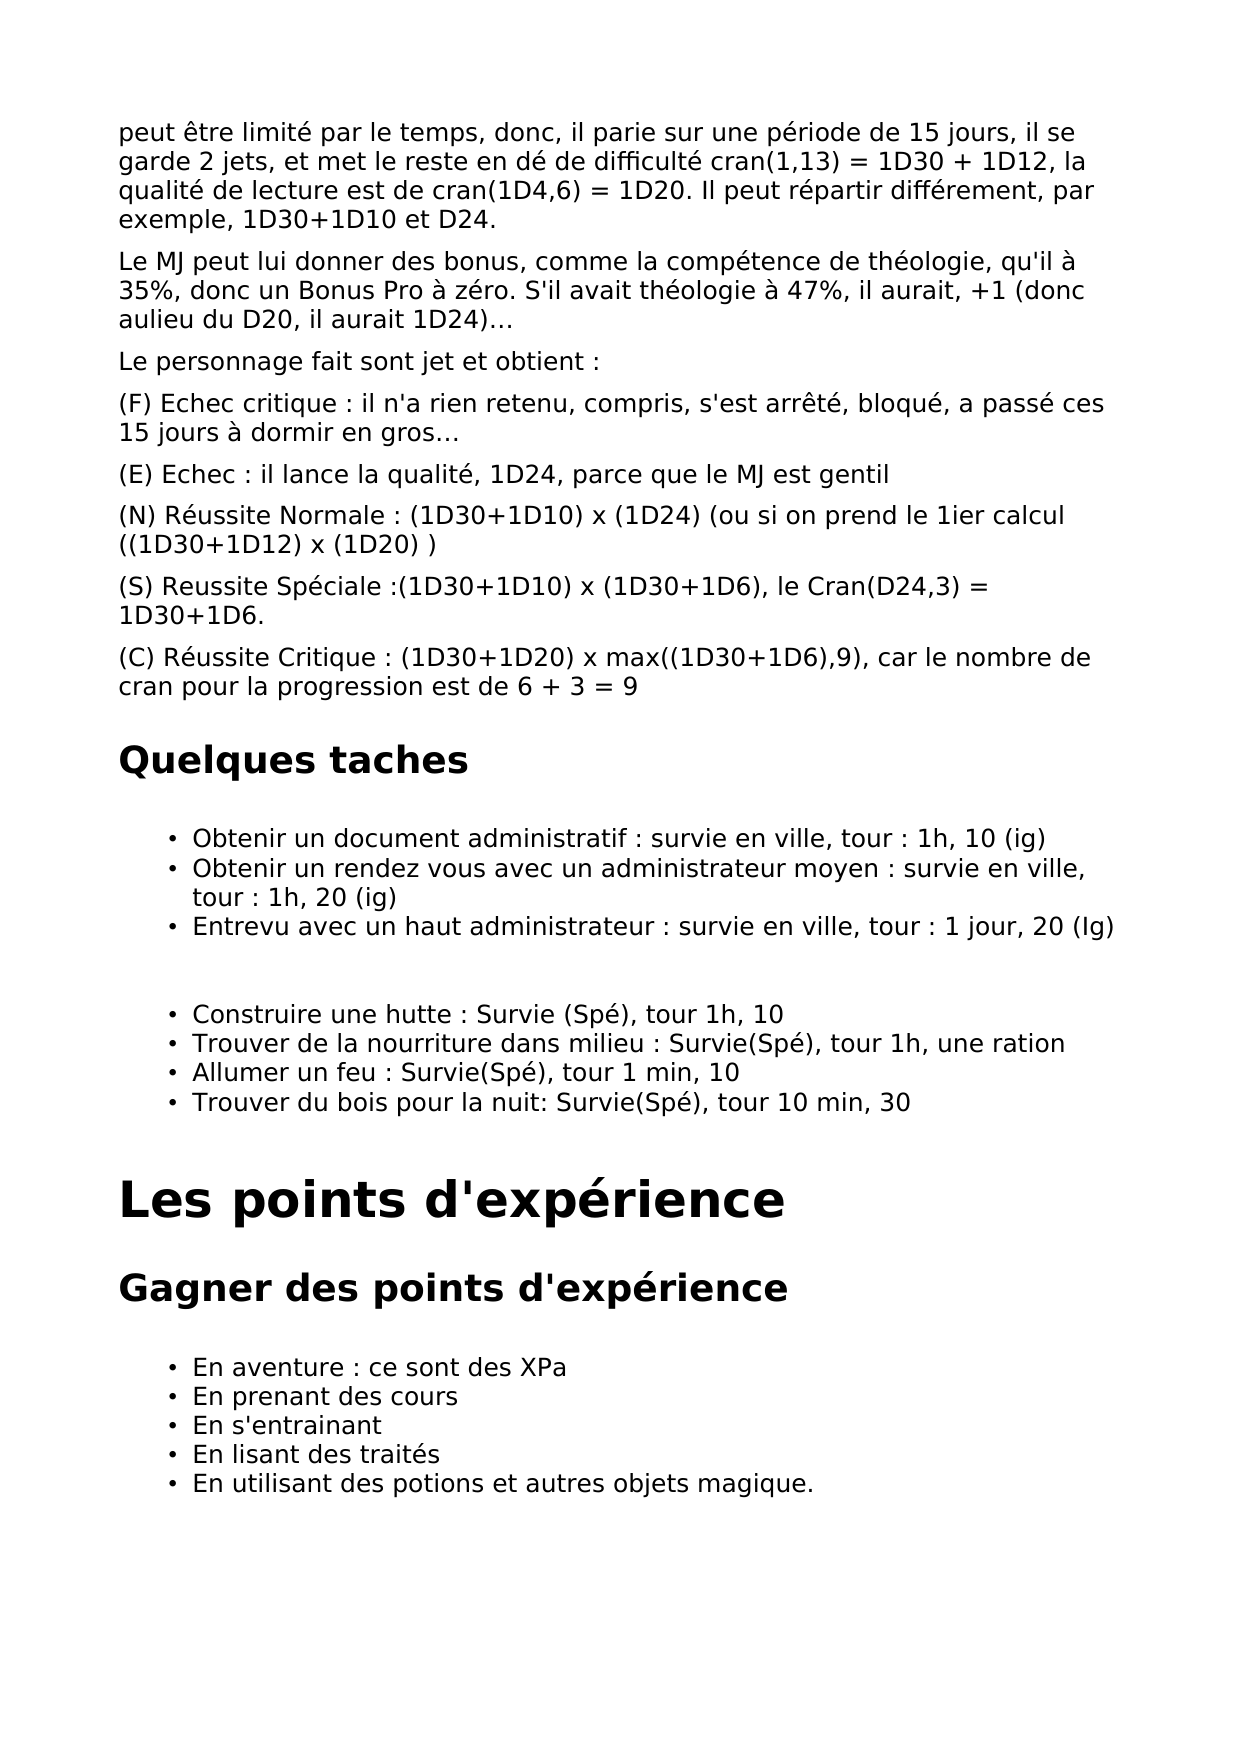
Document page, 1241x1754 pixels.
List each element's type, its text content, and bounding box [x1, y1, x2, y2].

list En aventure : ce sont des XPa [177, 1353, 1122, 1382]
text (F) Echec critique : il n'a rien retenu, compris, s'est arrêté, bloqué, a passé ces 15 jours à dormir en gros… [118, 389, 1122, 447]
list Construire une hutte : Survie (Spé), tour 1h, 10 [177, 1000, 1122, 1029]
list Entrevu avec un haut administrateur : survie en ville, tour : 1 jour, 20 (Ig) [177, 912, 1122, 941]
subtitle Quelques taches [118, 739, 1122, 783]
list Obtenir un document administratif : survie en ville, tour : 1h, 10 (ig) [177, 824, 1122, 854]
text (N) Réussite Normale : (1D30+1D10) x (1D24) (ou si on prend le 1ier calcul ((1D30+1D12) x (1D20) ) [118, 501, 1122, 560]
list Obtenir un rendez vous avec un administrateur moyen : survie en ville, tour : 1h, 20 (ig) [177, 854, 1122, 912]
text (E) Echec : il lance la qualité, 1D24, parce que le MJ est gentil [118, 460, 1122, 489]
list Trouver de la nourriture dans milieu : Survie(Spé), tour 1h, une ration [177, 1029, 1122, 1058]
list En prenant des cours [177, 1382, 1122, 1411]
text (S) Reussite Spéciale :(1D30+1D10) x (1D30+1D6), le Cran(D24,3) = 1D30+1D6. [118, 572, 1122, 631]
text peut être limité par le temps, donc, il parie sur une période de 15 jours, il se garde 2 jets, et met le reste en dé de difficulté cran(1,13) = 1D30 + 1D12, la qualité de lecture est de cran(1D4,6) = 1D20. Il peut répartir différement, par exemple, 1D30+1D10 et D24. [118, 118, 1122, 235]
list Trouver du bois pour la nuit: Survie(Spé), tour 10 min, 30 [177, 1088, 1122, 1117]
text Le MJ peut lui donner des bonus, comme la compétence de théologie, qu'il à 35%, donc un Bonus Pro à zéro. S'il avait théologie à 47%, il aurait, +1 (donc aulieu du D20, il aurait 1D24)… [118, 247, 1122, 335]
text (C) Réussite Critique : (1D30+1D20) x max((1D30+1D6),9), car le nombre de cran pour la progression est de 6 + 3 = 9 [118, 643, 1122, 701]
subtitle Les points d'expérience [118, 1171, 1122, 1229]
text Le personnage fait sont jet et obtient : [118, 347, 1122, 376]
list Allumer un feu : Survie(Spé), tour 1 min, 10 [177, 1058, 1122, 1088]
subtitle Gagner des points d'expérience [118, 1267, 1122, 1311]
list En s'entrainant [177, 1411, 1122, 1440]
list En lisant des traités [177, 1440, 1122, 1469]
list En utilisant des potions et autres objets magique. [177, 1469, 1122, 1498]
